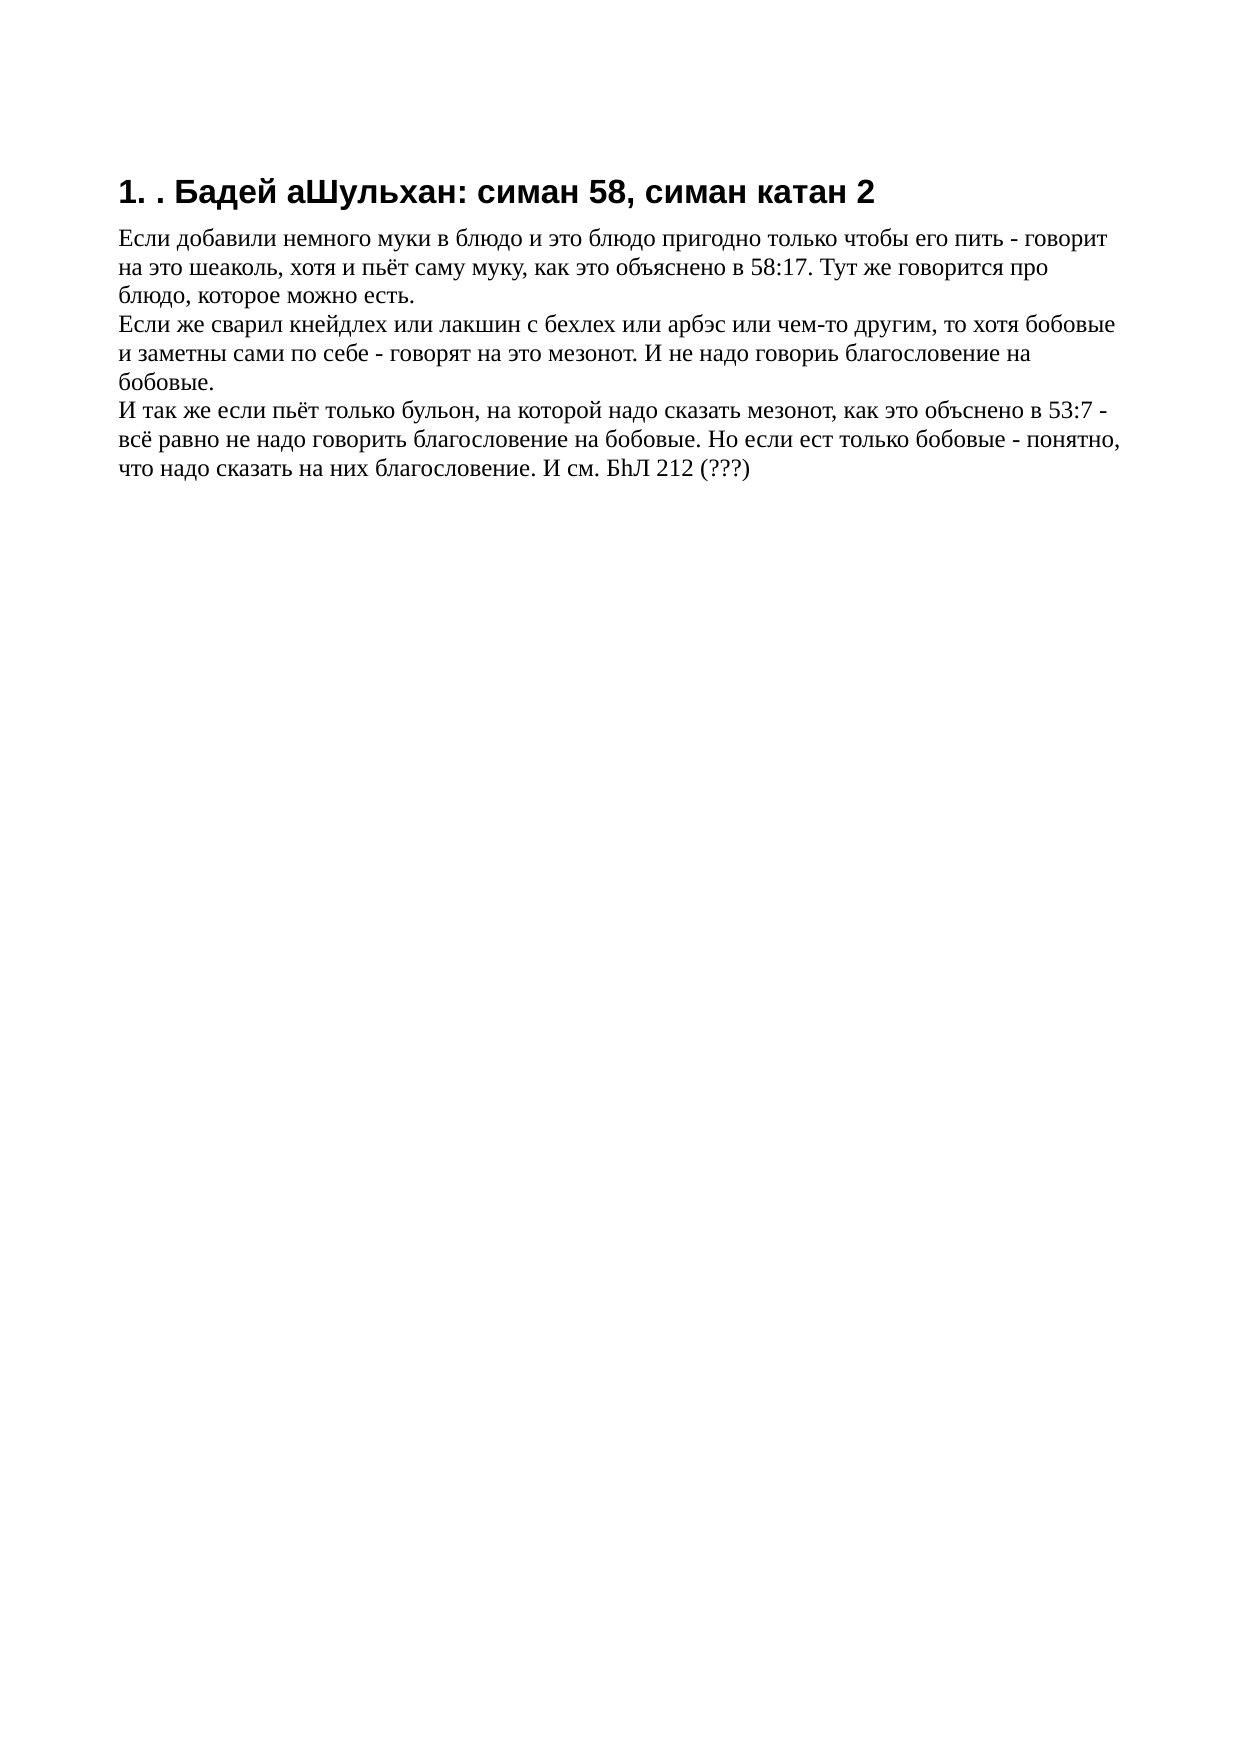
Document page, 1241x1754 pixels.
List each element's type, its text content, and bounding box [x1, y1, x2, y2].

subtitle . Бадей аШульхан: симан 58, симан катан 2 [118, 147, 1122, 176]
text Если добавили немного муки в блюдо и это блюдо пригодно только чтобы его пить - говорит на это шеаколь, хотя и пьёт саму муку, как это объяснено в 58:17. Тут же говорится про блюдо, которое можно есть. [118, 176, 1122, 262]
text И так же если пьёт только бульон, на которой надо сказать мезонот, как это объснено в 53:7 - всё равно не надо говорить благословение на бобовые. Но если ест только бобовые - понятно, что надо сказать на них благословение. И см. БhЛ 212 (???) [118, 348, 1122, 434]
text Если же сварил кнейдлех или лакшин с бехлех или арбэс или чем-то другим, то хотя бобовые и заметны сами по себе - говорят на это мезонот. И не надо говориь благословение на бобовые. [118, 262, 1122, 348]
